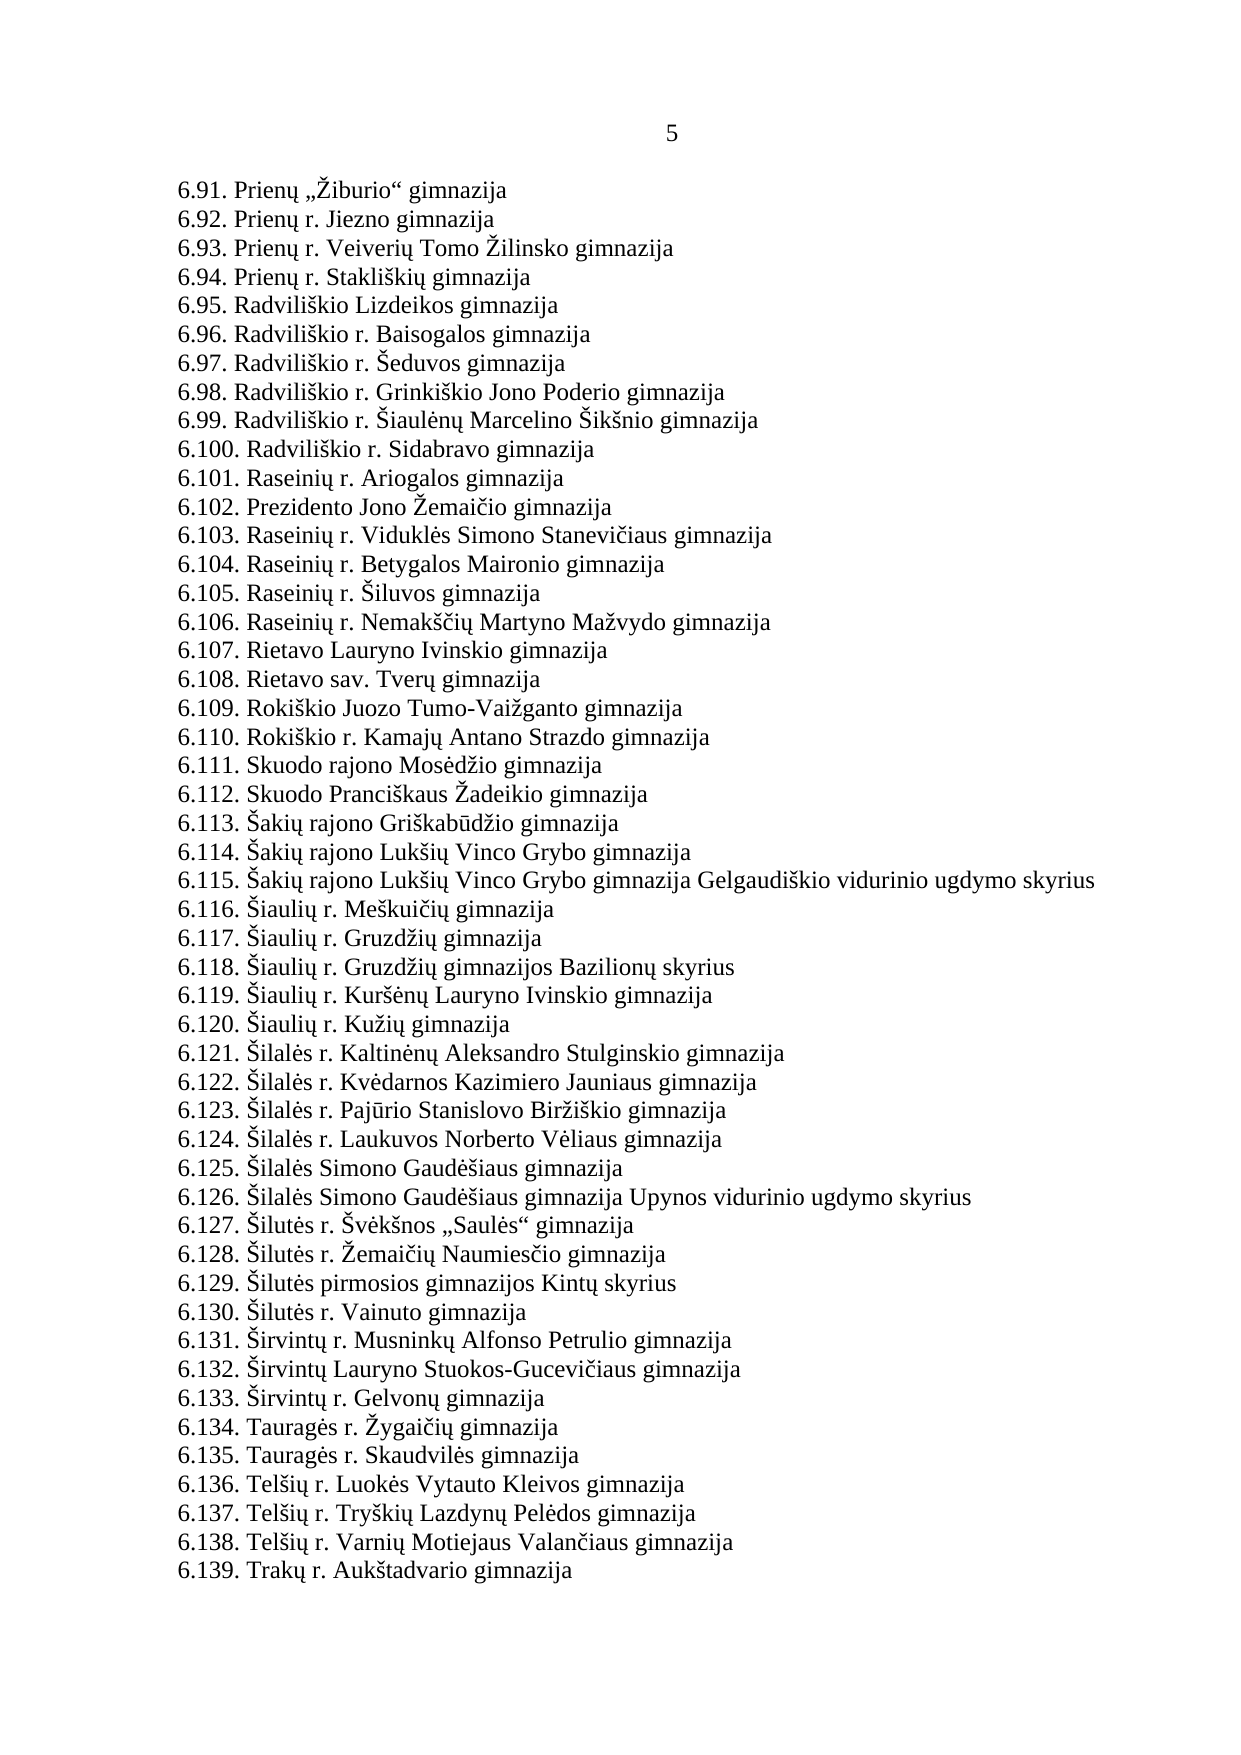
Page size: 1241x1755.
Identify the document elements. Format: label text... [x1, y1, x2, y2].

text 6.101. Raseinių r. Ariogalos gimnazija [177, 463, 1167, 492]
text 6.105. Raseinių r. Šiluvos gimnazija [177, 578, 1167, 607]
text 6.92. Prienų r. Jiezno gimnazija [177, 204, 1167, 233]
text 6.113. Šakių rajono Griškabūdžio gimnazija [177, 808, 1167, 837]
text 6.130. Šilutės r. Vainuto gimnazija [177, 1297, 1167, 1326]
text 6.111. Skuodo rajono Mosėdžio gimnazija [177, 751, 1167, 779]
text 6.121. Šilalės r. Kaltinėnų Aleksandro Stulginskio gimnazija [177, 1038, 1167, 1067]
text 6.109. Rokiškio Juozo Tumo-Vaižganto gimnazija [177, 693, 1167, 722]
text 6.94. Prienų r. Stakliškių gimnazija [177, 262, 1167, 291]
text 6.91. Prienų „Žiburio“ gimnazija [177, 176, 1167, 204]
text 6.104. Raseinių r. Betygalos Maironio gimnazija [177, 549, 1167, 578]
text 6.93. Prienų r. Veiverių Tomo Žilinsko gimnazija [177, 233, 1167, 262]
text 6.106. Raseinių r. Nemakščių Martyno Mažvydo gimnazija [177, 607, 1167, 636]
text 6.97. Radviliškio r. Šeduvos gimnazija [177, 348, 1167, 377]
text 6.96. Radviliškio r. Baisogalos gimnazija [177, 319, 1167, 348]
text 6.98. Radviliškio r. Grinkiškio Jono Poderio gimnazija [177, 377, 1167, 406]
text 6.103. Raseinių r. Viduklės Simono Stanevičiaus gimnazija [177, 521, 1167, 549]
text 6.122. Šilalės r. Kvėdarnos Kazimiero Jauniaus gimnazija [177, 1067, 1167, 1096]
text 6.136. Telšių r. Luokės Vytauto Kleivos gimnazija [177, 1469, 1167, 1498]
text 6.119. Šiaulių r. Kuršėnų Lauryno Ivinskio gimnazija [177, 981, 1167, 1009]
text 6.128. Šilutės r. Žemaičių Naumiesčio gimnazija [177, 1239, 1167, 1268]
text 6.125. Šilalės Simono Gaudėšiaus gimnazija [177, 1153, 1167, 1182]
text 6.123. Šilalės r. Pajūrio Stanislovo Biržiškio gimnazija [177, 1096, 1167, 1124]
text 6.117. Šiaulių r. Gruzdžių gimnazija [177, 923, 1167, 952]
text 6.126. Šilalės Simono Gaudėšiaus gimnazija Upynos vidurinio ugdymo skyrius [177, 1182, 1167, 1211]
text 6.115. Šakių rajono Lukšių Vinco Grybo gimnazija Gelgaudiškio vidurinio ugdymo skyrius [177, 866, 1167, 894]
text 6.118. Šiaulių r. Gruzdžių gimnazijos Bazilionų skyrius [177, 952, 1167, 981]
text 6.102. Prezidento Jono Žemaičio gimnazija [177, 492, 1167, 521]
text 6.114. Šakių rajono Lukšių Vinco Grybo gimnazija [177, 837, 1167, 866]
text 6.139. Trakų r. Aukštadvario gimnazija [177, 1556, 1167, 1584]
text 6.95. Radviliškio Lizdeikos gimnazija [177, 291, 1167, 319]
text 6.108. Rietavo sav. Tverų gimnazija [177, 664, 1167, 693]
text 6.112. Skuodo Pranciškaus Žadeikio gimnazija [177, 779, 1167, 808]
text 6.129. Šilutės pirmosios gimnazijos Kintų skyrius [177, 1268, 1167, 1297]
text 6.100. Radviliškio r. Sidabravo gimnazija [177, 434, 1167, 463]
text 6.110. Rokiškio r. Kamajų Antano Strazdo gimnazija [177, 722, 1167, 751]
text 6.133. Širvintų r. Gelvonų gimnazija [177, 1383, 1167, 1412]
text 6.134. Tauragės r. Žygaičių gimnazija [177, 1412, 1167, 1441]
text 6.131. Širvintų r. Musninkų Alfonso Petrulio gimnazija [177, 1326, 1167, 1354]
text 6.135. Tauragės r. Skaudvilės gimnazija [177, 1441, 1167, 1469]
text 6.99. Radviliškio r. Šiaulėnų Marcelino Šikšnio gimnazija [177, 406, 1167, 434]
text 6.107. Rietavo Lauryno Ivinskio gimnazija [177, 636, 1167, 664]
text 6.132. Širvintų Lauryno Stuokos-Gucevičiaus gimnazija [177, 1354, 1167, 1383]
text 6.124. Šilalės r. Laukuvos Norberto Vėliaus gimnazija [177, 1124, 1167, 1153]
text 6.127. Šilutės r. Švėkšnos „Saulės“ gimnazija [177, 1211, 1167, 1239]
text 6.120. Šiaulių r. Kužių gimnazija [177, 1009, 1167, 1038]
text 6.116. Šiaulių r. Meškuičių gimnazija [177, 894, 1167, 923]
text 6.138. Telšių r. Varnių Motiejaus Valančiaus gimnazija [177, 1527, 1167, 1556]
text 6.137. Telšių r. Tryškių Lazdynų Pelėdos gimnazija [177, 1498, 1167, 1527]
